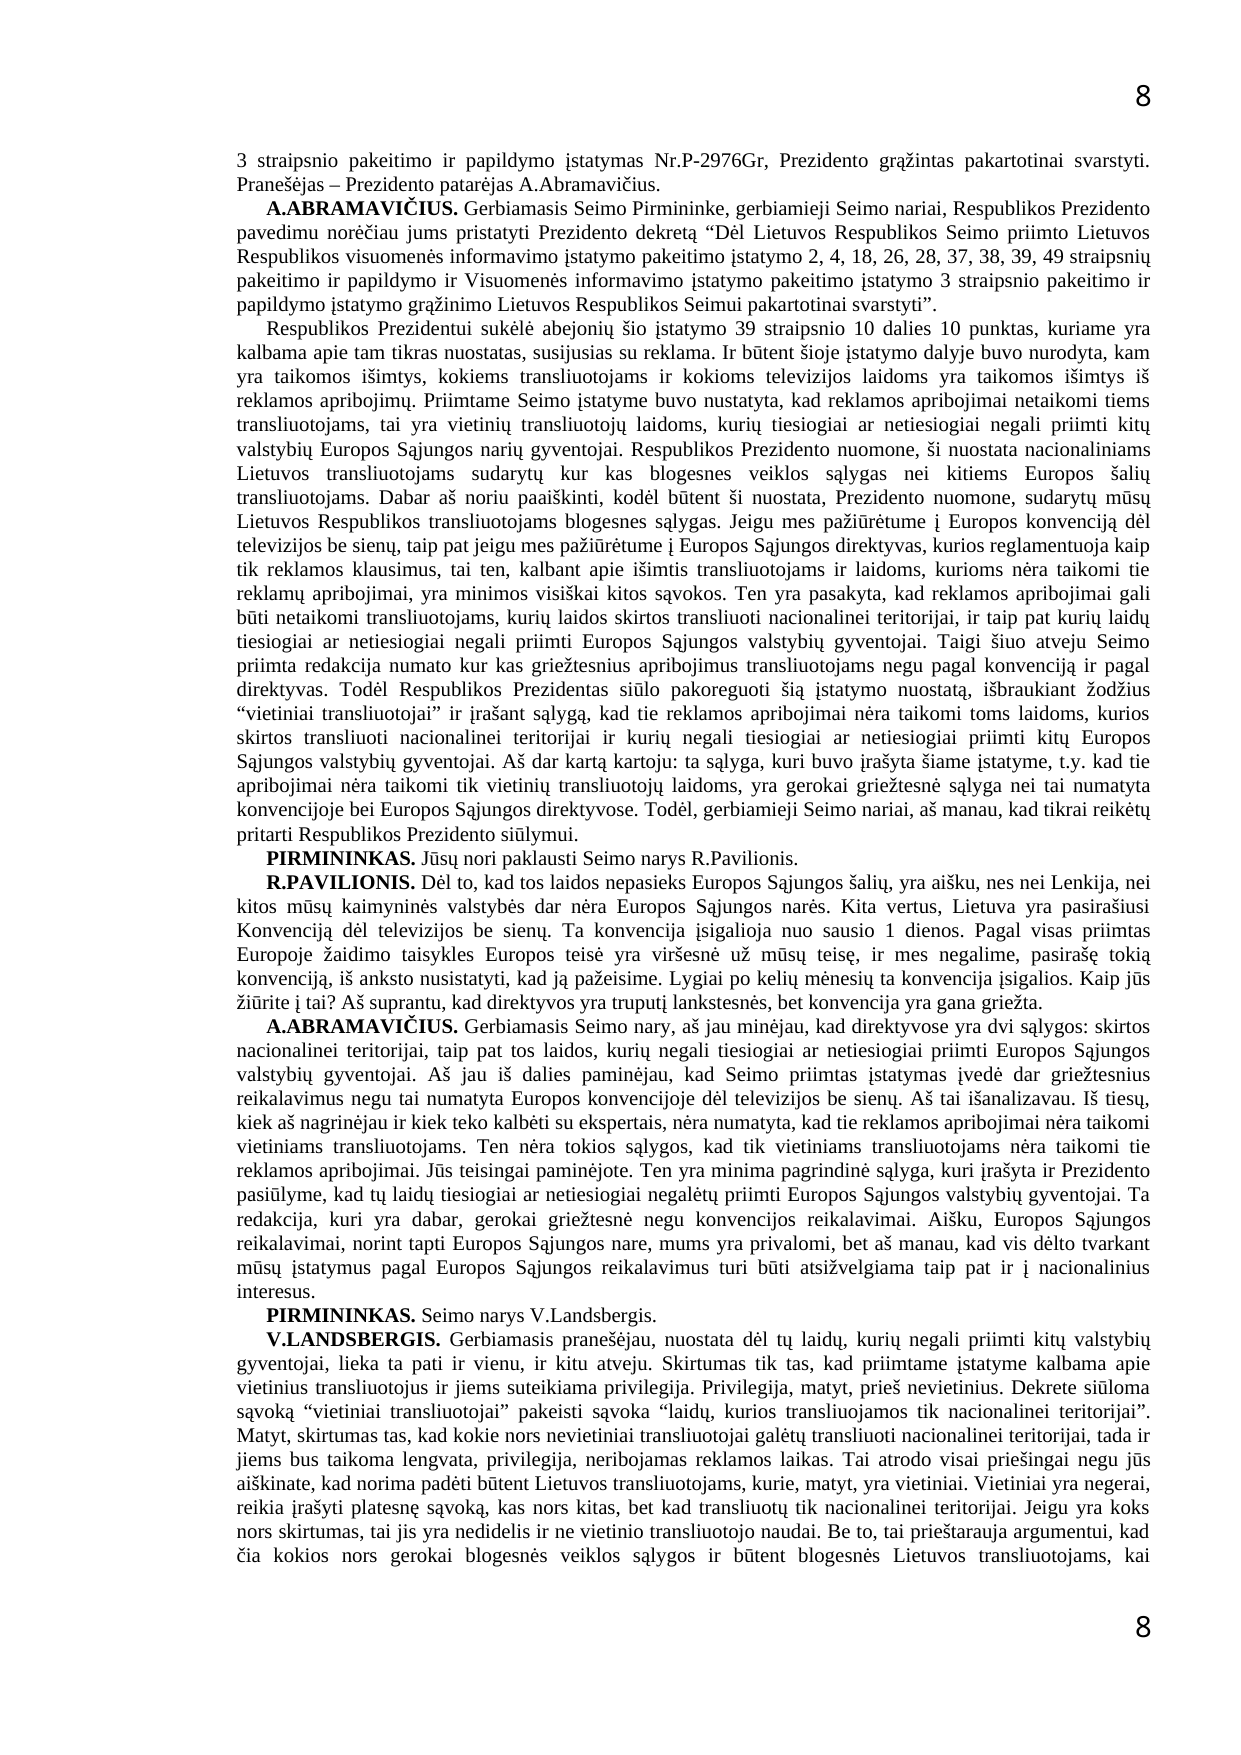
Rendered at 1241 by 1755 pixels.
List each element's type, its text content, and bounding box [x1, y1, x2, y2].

text A.ABRAMAVIČIUS. Gerbiamasis Seimo Pirmininke, gerbiamieji Seimo nariai, Respublikos Prezidento pavedimu norėčiau jums pristatyti Prezidento dekretą “Dėl Lietuvos Respublikos Seimo priimto Lietuvos Respublikos visuomenės informavimo įstatymo pakeitimo įstatymo 2, 4, 18, 26, 28, 37, 38, 39, 49 straipsnių pakeitimo ir papildymo ir Visuomenės informavimo įstatymo pakeitimo įstatymo 3 straipsnio pakeitimo ir papildymo įstatymo grąžinimo Lietuvos Respublikos Seimui pakartotinai svarstyti”. [236, 196, 1152, 316]
text Respublikos Prezidentui sukėlė abejonių šio įstatymo 39 straipsnio 10 dalies 10 punktas, kuriame yra kalbama apie tam tikras nuostatas, susijusias su reklama. Ir būtent šioje įstatymo dalyje buvo nurodyta, kam yra taikomos išimtys, kokiems transliuotojams ir kokioms televizijos laidoms yra taikomos išimtys iš reklamos apribojimų. Priimtame Seimo įstatyme buvo nustatyta, kad reklamos apribojimai netaikomi tiems transliuotojams, tai yra vietinių transliuotojų laidoms, kurių tiesiogiai ar netiesiogiai negali priimti kitų valstybių Europos Sąjungos narių gyventojai. Respublikos Prezidento nuomone, ši nuostata nacionaliniams Lietuvos transliuotojams sudarytų kur kas blogesnes veiklos sąlygas nei kitiems Europos šalių transliuotojams. Dabar aš noriu paaiškinti, kodėl būtent ši nuostata, Prezidento nuomone, sudarytų mūsų Lietuvos Respublikos transliuotojams blogesnes sąlygas. Jeigu mes pažiūrėtume į Europos konvenciją dėl televizijos be sienų, taip pat jeigu mes pažiūrėtume į Europos Sąjungos direktyvas, kurios reglamentuoja kaip tik reklamos klausimus, tai ten, kalbant apie išimtis transliuotojams ir laidoms, kurioms nėra taikomi tie reklamų apribojimai, yra minimos visiškai kitos sąvokos. Ten yra pasakyta, kad reklamos apribojimai gali būti netaikomi transliuotojams, kurių laidos skirtos transliuoti nacionalinei teritorijai, ir taip pat kurių laidų tiesiogiai ar netiesiogiai negali priimti Europos Sąjungos valstybių gyventojai. Taigi šiuo atveju Seimo priimta redakcija numato kur kas griežtesnius apribojimus transliuotojams negu pagal konvenciją ir pagal direktyvas. Todėl Respublikos Prezidentas siūlo pakoreguoti šią įstatymo nuostatą, išbraukiant žodžius “vietiniai transliuotojai” ir įrašant sąlygą, kad tie reklamos apribojimai nėra taikomi toms laidoms, kurios skirtos transliuoti nacionalinei teritorijai ir kurių negali tiesiogiai ar netiesiogiai priimti kitų Europos Sąjungos valstybių gyventojai. Aš dar kartą kartoju: ta sąlyga, kuri buvo įrašyta šiame įstatyme, t.y. kad tie apribojimai nėra taikomi tik vietinių transliuotojų laidoms, yra gerokai griežtesnė sąlyga nei tai numatyta konvencijoje bei Europos Sąjungos direktyvose. Todėl, gerbiamieji Seimo nariai, aš manau, kad tikrai reikėtų pritarti Respublikos Prezidento siūlymui. [236, 316, 1152, 846]
text A.ABRAMAVIČIUS. Gerbiamasis Seimo nary, aš jau minėjau, kad direktyvose yra dvi sąlygos: skirtos nacionalinei teritorijai, taip pat tos laidos, kurių negali tiesiogiai ar netiesiogiai priimti Europos Sąjungos valstybių gyventojai. Aš jau iš dalies paminėjau, kad Seimo priimtas įstatymas įvedė dar griežtesnius reikalavimus negu tai numatyta Europos konvencijoje dėl televizijos be sienų. Aš tai išanalizavau. Iš tiesų, kiek aš nagrinėjau ir kiek teko kalbėti su ekspertais, nėra numatyta, kad tie reklamos apribojimai nėra taikomi vietiniams transliuotojams. Ten nėra tokios sąlygos, kad tik vietiniams transliuotojams nėra taikomi tie reklamos apribojimai. Jūs teisingai paminėjote. Ten yra minima pagrindinė sąlyga, kuri įrašyta ir Prezidento pasiūlyme, kad tų laidų tiesiogiai ar netiesiogiai negalėtų priimti Europos Sąjungos valstybių gyventojai. Ta redakcija, kuri yra dabar, gerokai griežtesnė negu konvencijos reikalavimai. Aišku, Europos Sąjungos reikalavimai, norint tapti Europos Sąjungos nare, mums yra privalomi, bet aš manau, kad vis dėlto tvarkant mūsų įstatymus pagal Europos Sąjungos reikalavimus turi būti atsižvelgiama taip pat ir į nacionalinius interesus. [236, 1014, 1152, 1303]
text PIRMININKAS. Jūsų nori paklausti Seimo narys R.Pavilionis. [236, 846, 1152, 869]
text R.PAVILIONIS. Dėl to, kad tos laidos nepasieks Europos Sąjungos šalių, yra aišku, nes nei Lenkija, nei kitos mūsų kaimyninės valstybės dar nėra Europos Sąjungos narės. Kita vertus, Lietuva yra pasirašiusi Konvenciją dėl televizijos be sienų. Ta konvencija įsigalioja nuo sausio 1 dienos. Pagal visas priimtas Europoje žaidimo taisykles Europos teisė yra viršesnė už mūsų teisę, ir mes negalime, pasirašę tokią konvenciją, iš anksto nusistatyti, kad ją pažeisime. Lygiai po kelių mėnesių ta konvencija įsigalios. Kaip jūs žiūrite į tai? Aš suprantu, kad direktyvos yra truputį lankstesnės, bet konvencija yra gana griežta. [236, 869, 1152, 1014]
text V.LANDSBERGIS. Gerbiamasis pranešėjau, nuostata dėl tų laidų, kurių negali priimti kitų valstybių gyventojai, lieka ta pati ir vienu, ir kitu atveju. Skirtumas tik tas, kad priimtame įstatyme kalbama apie vietinius transliuotojus ir jiems suteikiama privilegija. Privilegija, matyt, prieš nevietinius. Dekrete siūloma sąvoką “vietiniai transliuotojai” pakeisti sąvoka “laidų, kurios transliuojamos tik nacionalinei teritorijai”. Matyt, skirtumas tas, kad kokie nors nevietiniai transliuotojai galėtų transliuoti nacionalinei teritorijai, tada ir jiems bus taikoma lengvata, privilegija, neribojamas reklamos laikas. Tai atrodo visai priešingai negu jūs aiškinate, kad norima padėti būtent Lietuvos transliuotojams, kurie, matyt, yra vietiniai. Vietiniai yra negerai, reikia įrašyti platesnę sąvoką, kas nors kitas, bet kad transliuotų tik nacionalinei teritorijai. Jeigu yra koks nors skirtumas, tai jis yra nedidelis ir ne vietinio transliuotojo naudai. Be to, tai prieštarauja argumentui, kad čia kokios nors gerokai blogesnės veiklos sąlygos ir būtent blogesnės Lietuvos transliuotojams, kai [236, 1327, 1152, 1567]
text 3 straipsnio pakeitimo ir papildymo įstatymas Nr.P-2976Gr, Prezidento grąžintas pakartotinai svarstyti. Pranešėjas – Prezidento patarėjas A.Abramavičius. [236, 148, 1152, 196]
text PIRMININKAS. Seimo narys V.Landsbergis. [236, 1303, 1152, 1327]
